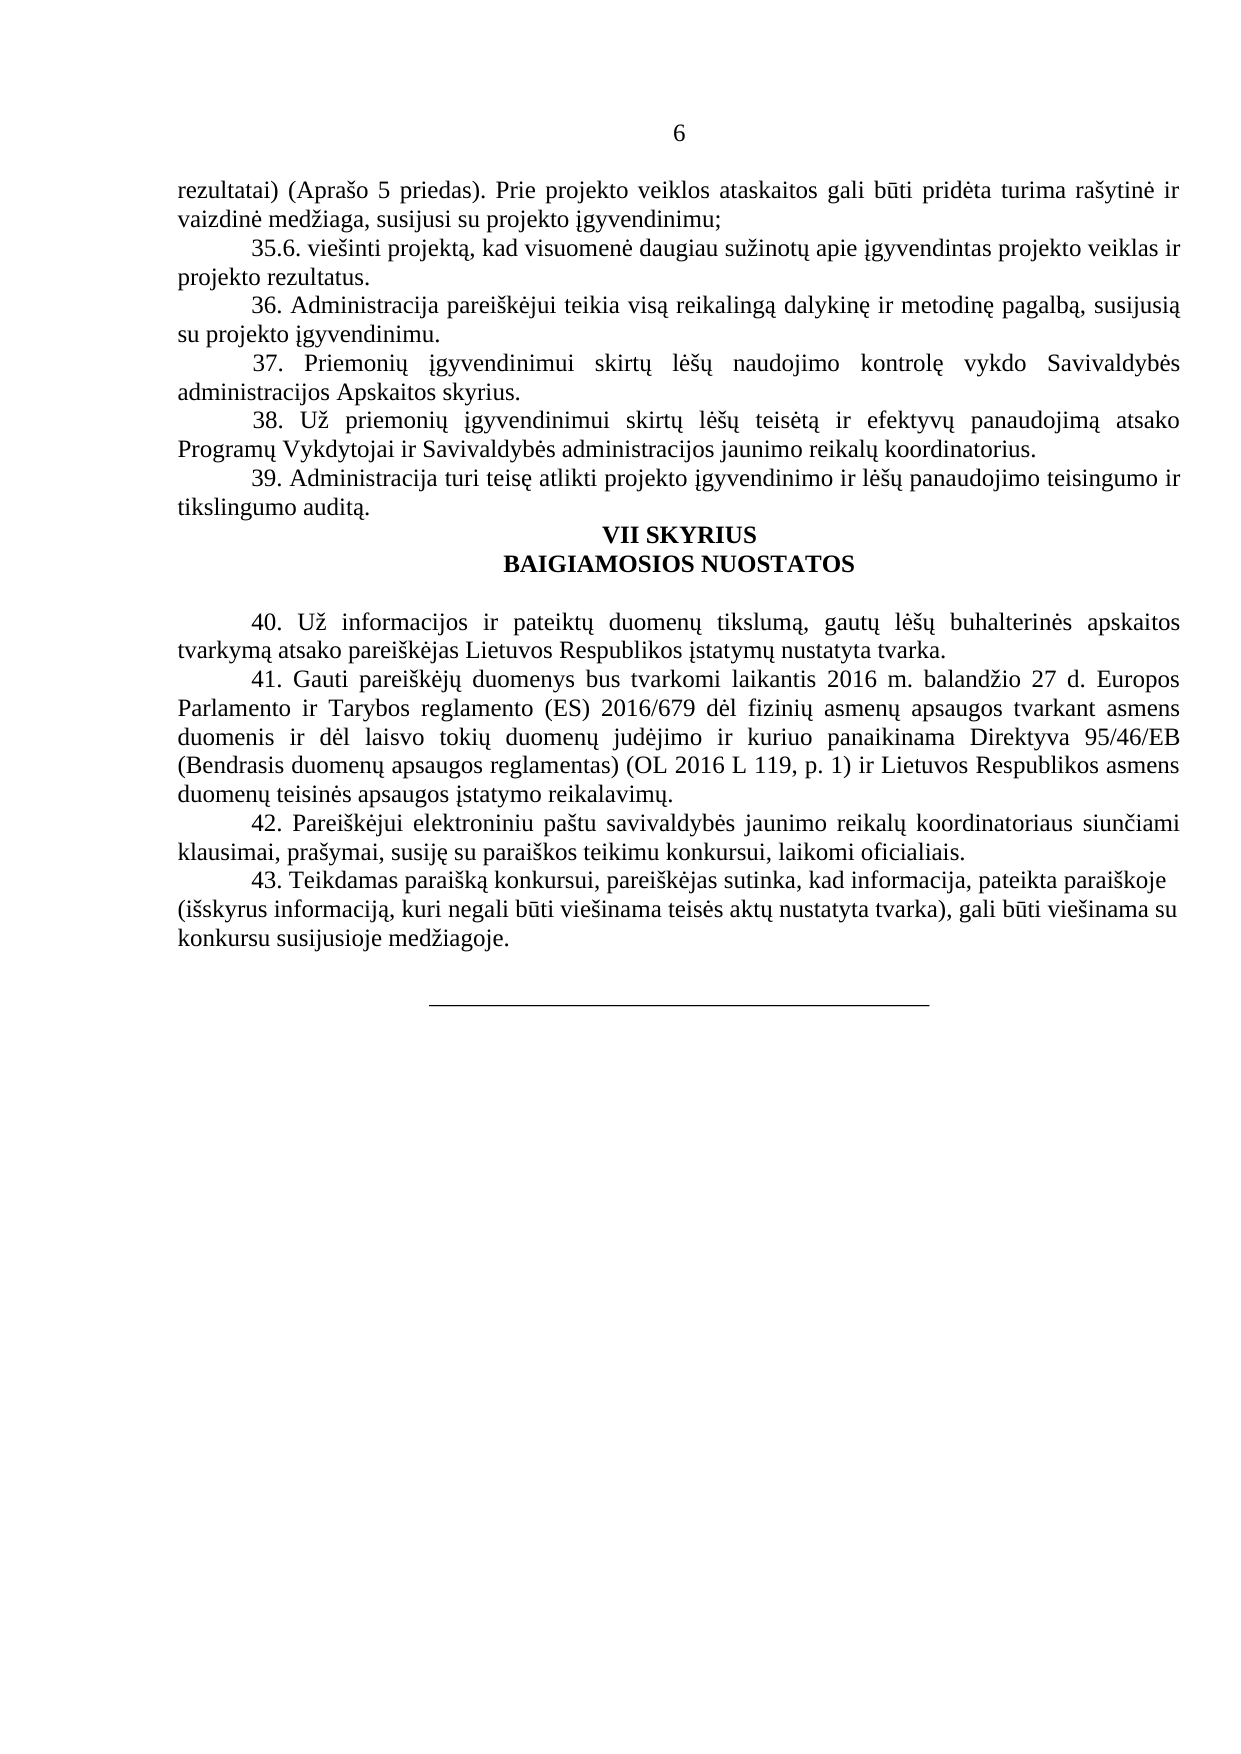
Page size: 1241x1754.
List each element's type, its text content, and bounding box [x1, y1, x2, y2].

text 43. Teikdamas paraišką konkursui, pareiškėjas sutinka, kad informacija, pateikta paraiškoje (išskyrus informaciją, kuri negali būti viešinama teisės aktų nustatyta tvarka), gali būti viešinama su konkursu susijusioje medžiagoje. [177, 866, 1181, 952]
text rezultatai) (Aprašo 5 priedas). Prie projekto veiklos ataskaitos gali būti pridėta turima rašytinė ir vaizdinė medžiaga, susijusi su projekto įgyvendinimu; [177, 176, 1181, 233]
text BAIGIAMOSIOS NUOSTATOS [177, 549, 1181, 578]
text VII SKYRIUS [177, 521, 1181, 549]
text 40. Už informacijos ir pateiktų duomenų tikslumą, gautų lėšų buhalterinės apskaitos tvarkymą atsako pareiškėjas Lietuvos Respublikos įstatymų nustatyta tvarka. [177, 607, 1181, 664]
text 36. Administracija pareiškėjui teikia visą reikalingą dalykinę ir metodinę pagalbą, susijusią su projekto įgyvendinimu. [177, 291, 1181, 348]
text 41. Gauti pareiškėjų duomenys bus tvarkomi laikantis 2016 m. balandžio 27 d. Europos Parlamento ir Tarybos reglamento (ES) 2016/679 dėl fizinių asmenų apsaugos tvarkant asmens duomenis ir dėl laisvo tokių duomenų judėjimo ir kuriuo panaikinama Direktyva 95/46/EB (Bendrasis duomenų apsaugos reglamentas) (OL 2016 L 119, p. 1) ir Lietuvos Respublikos asmens duomenų teisinės apsaugos įstatymo reikalavimų. [177, 664, 1181, 808]
text 39. Administracija turi teisę atlikti projekto įgyvendinimo ir lėšų panaudojimo teisingumo ir tikslingumo auditą. [177, 463, 1181, 521]
text 35.6. viešinti projektą, kad visuomenė daugiau sužinotų apie įgyvendintas projekto veiklas ir projekto rezultatus. [177, 233, 1181, 291]
text 42. Pareiškėjui elektroniniu paštu savivaldybės jaunimo reikalų koordinatoriaus siunčiami klausimai, prašymai, susiję su paraiškos teikimu konkursui, laikomi oficialiais. [177, 808, 1181, 866]
text 38. Už priemonių įgyvendinimui skirtų lėšų teisėtą ir efektyvų panaudojimą atsako Programų Vykdytojai ir Savivaldybės administracijos jaunimo reikalų koordinatorius. [177, 406, 1181, 463]
text 37. Priemonių įgyvendinimui skirtų lėšų naudojimo kontrolę vykdo Savivaldybės administracijos Apskaitos skyrius. [177, 348, 1181, 406]
text ________________________________________ [177, 981, 1181, 1009]
